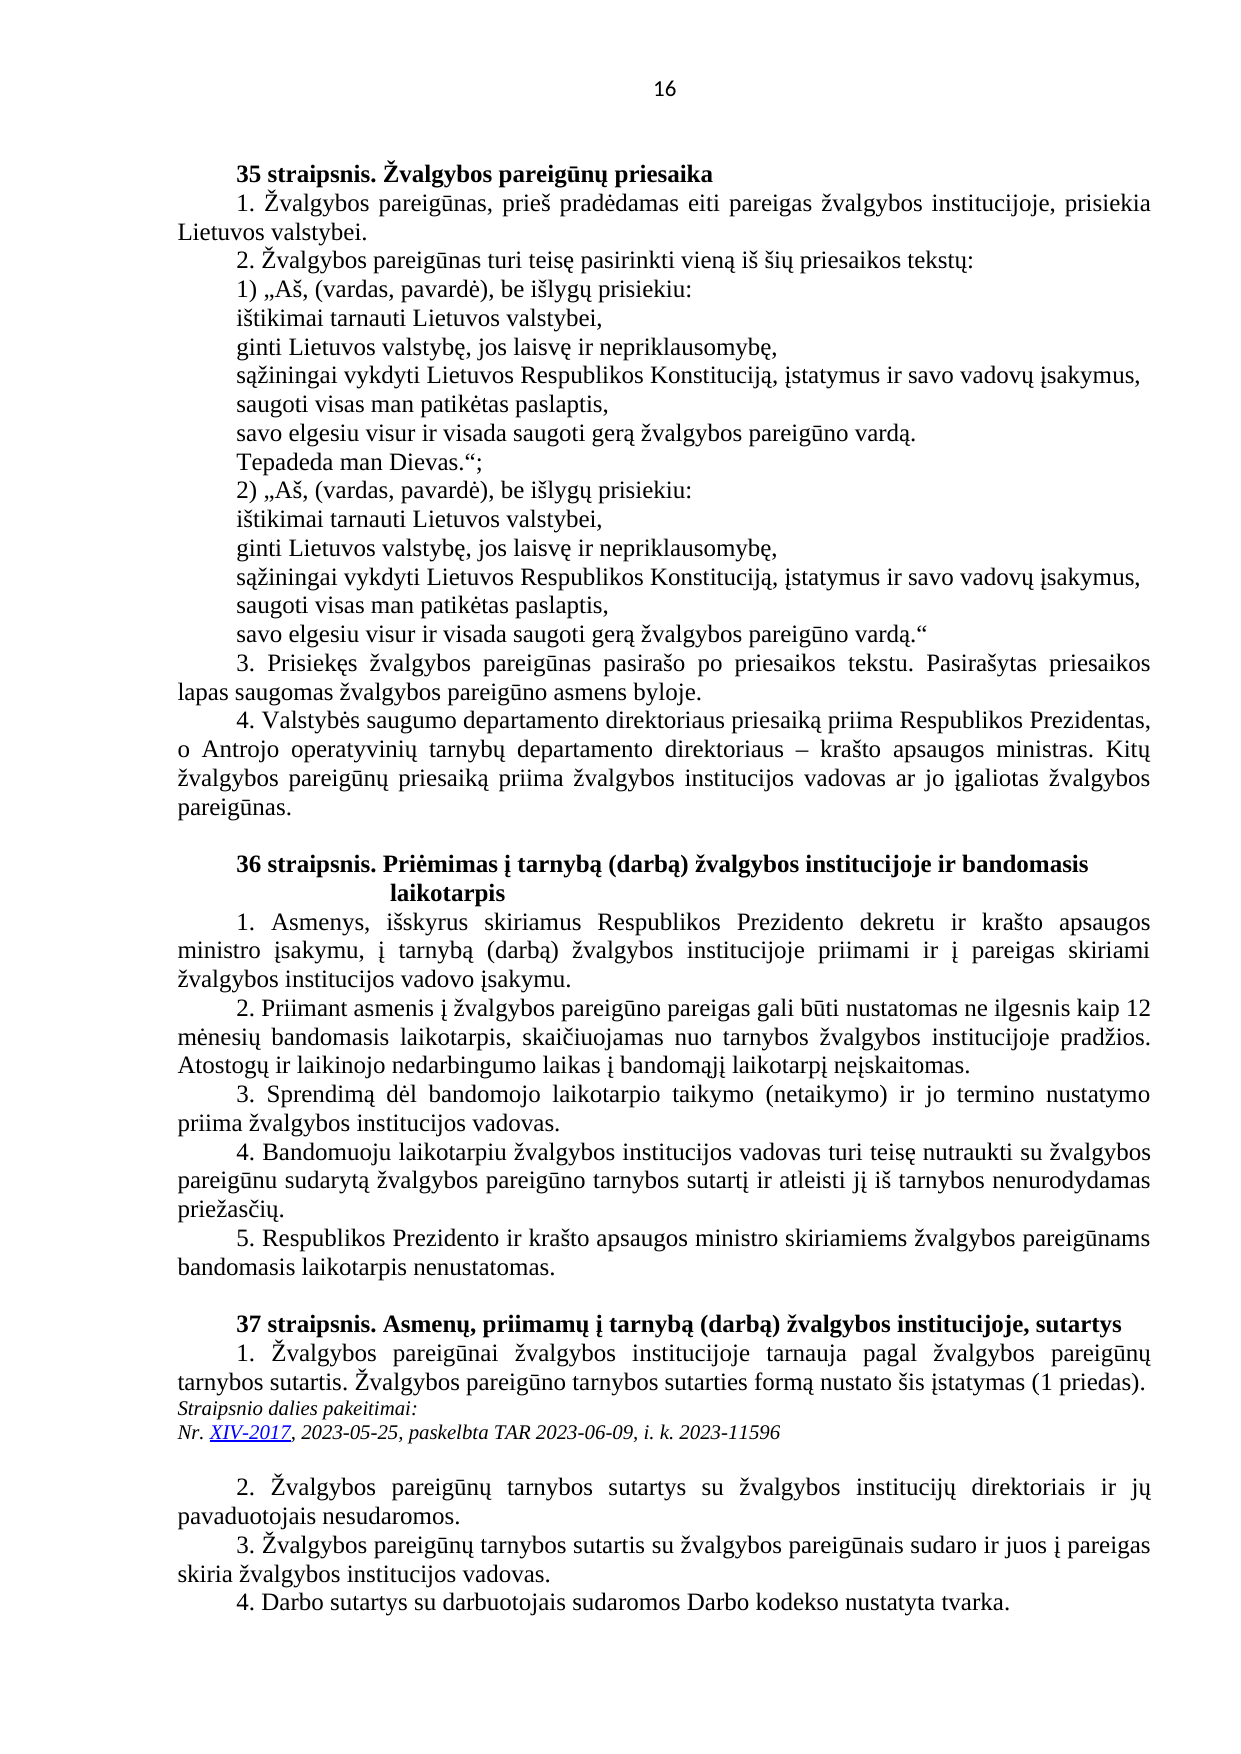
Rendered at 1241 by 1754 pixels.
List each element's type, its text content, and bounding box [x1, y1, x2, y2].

text 1) „Aš, (vardas, pavardė), be išlygų prisiekiu: [177, 274, 1152, 303]
text 36 straipsnis. Priėmimas į tarnybą (darbą) žvalgybos institucijoje ir bandomasis laikotarpis [236, 849, 1152, 907]
text saugoti visas man patikėtas paslaptis, [177, 591, 1152, 619]
text ginti Lietuvos valstybę, jos laisvę ir nepriklausomybę, [177, 332, 1152, 361]
text saugoti visas man patikėtas paslaptis, [177, 389, 1152, 418]
text 35 straipsnis. Žvalgybos pareigūnų priesaika [177, 159, 1152, 188]
text 1. Žvalgybos pareigūnai žvalgybos institucijoje tarnauja pagal žvalgybos pareigūnų tarnybos sutartis. Žvalgybos pareigūno tarnybos sutarties formą nustato šis įstatymas (1 priedas). [177, 1338, 1152, 1396]
text sąžiningai vykdyti Lietuvos Respublikos Konstituciją, įstatymus ir savo vadovų įsakymus, [177, 562, 1152, 591]
text savo elgesiu visur ir visada saugoti gerą žvalgybos pareigūno vardą. [177, 418, 1152, 447]
text 2) „Aš, (vardas, pavardė), be išlygų prisiekiu: [177, 476, 1152, 504]
text savo elgesiu visur ir visada saugoti gerą žvalgybos pareigūno vardą.“ [177, 619, 1152, 648]
text 4. Darbo sutartys su darbuotojais sudaromos Darbo kodekso nustatyta tvarka. [177, 1587, 1152, 1616]
text Nr. XIV-2017, 2023-05-25, paskelbta TAR 2023-06-09, i. k. 2023-11596 [177, 1420, 1152, 1444]
text 2. Priimant asmenis į žvalgybos pareigūno pareigas gali būti nustatomas ne ilgesnis kaip 12 mėnesių bandomasis laikotarpis, skaičiuojamas nuo tarnybos žvalgybos institucijoje pradžios. Atostogų ir laikinojo nedarbingumo laikas į bandomąjį laikotarpį neįskaitomas. [177, 993, 1152, 1079]
text 4. Bandomuoju laikotarpiu žvalgybos institucijos vadovas turi teisę nutraukti su žvalgybos pareigūnu sudarytą žvalgybos pareigūno tarnybos sutartį ir atleisti jį iš tarnybos nenurodydamas priežasčių. [177, 1137, 1152, 1223]
text ištikimai tarnauti Lietuvos valstybei, [177, 504, 1152, 533]
text 1. Žvalgybos pareigūnas, prieš pradėdamas eiti pareigas žvalgybos institucijoje, prisiekia Lietuvos valstybei. [177, 188, 1152, 246]
text 3. Prisiekęs žvalgybos pareigūnas pasirašo po priesaikos tekstu. Pasirašytas priesaikos lapas saugomas žvalgybos pareigūno asmens byloje. [177, 648, 1152, 706]
text Straipsnio dalies pakeitimai: [177, 1396, 1152, 1420]
text 4. Valstybės saugumo departamento direktoriaus priesaiką priima Respublikos Prezidentas, o Antrojo operatyvinių tarnybų departamento direktoriaus – krašto apsaugos ministras. Kitų žvalgybos pareigūnų priesaiką priima žvalgybos institucijos vadovas ar jo įgaliotas žvalgybos pareigūnas. [177, 706, 1152, 821]
text Tepadeda man Dievas.“; [177, 447, 1152, 476]
text 2. Žvalgybos pareigūnų tarnybos sutartys su žvalgybos institucijų direktoriais ir jų pavaduotojais nesudaromos. [177, 1472, 1152, 1530]
text 37 straipsnis. Asmenų, priimamų į tarnybą (darbą) žvalgybos institucijoje, sutartys [236, 1309, 1152, 1338]
text ginti Lietuvos valstybę, jos laisvę ir nepriklausomybę, [177, 533, 1152, 562]
text 5. Respublikos Prezidento ir krašto apsaugos ministro skiriamiems žvalgybos pareigūnams bandomasis laikotarpis nenustatomas. [177, 1223, 1152, 1281]
text sąžiningai vykdyti Lietuvos Respublikos Konstituciją, įstatymus ir savo vadovų įsakymus, [177, 361, 1152, 389]
text 1. Asmenys, išskyrus skiriamus Respublikos Prezidento dekretu ir krašto apsaugos ministro įsakymu, į tarnybą (darbą) žvalgybos institucijoje priimami ir į pareigas skiriami žvalgybos institucijos vadovo įsakymu. [177, 907, 1152, 993]
text 3. Žvalgybos pareigūnų tarnybos sutartis su žvalgybos pareigūnais sudaro ir juos į pareigas skiria žvalgybos institucijos vadovas. [177, 1530, 1152, 1587]
text ištikimai tarnauti Lietuvos valstybei, [177, 303, 1152, 332]
text 3. Sprendimą dėl bandomojo laikotarpio taikymo (netaikymo) ir jo termino nustatymo priima žvalgybos institucijos vadovas. [177, 1079, 1152, 1137]
text 2. Žvalgybos pareigūnas turi teisę pasirinkti vieną iš šių priesaikos tekstų: [177, 246, 1152, 274]
